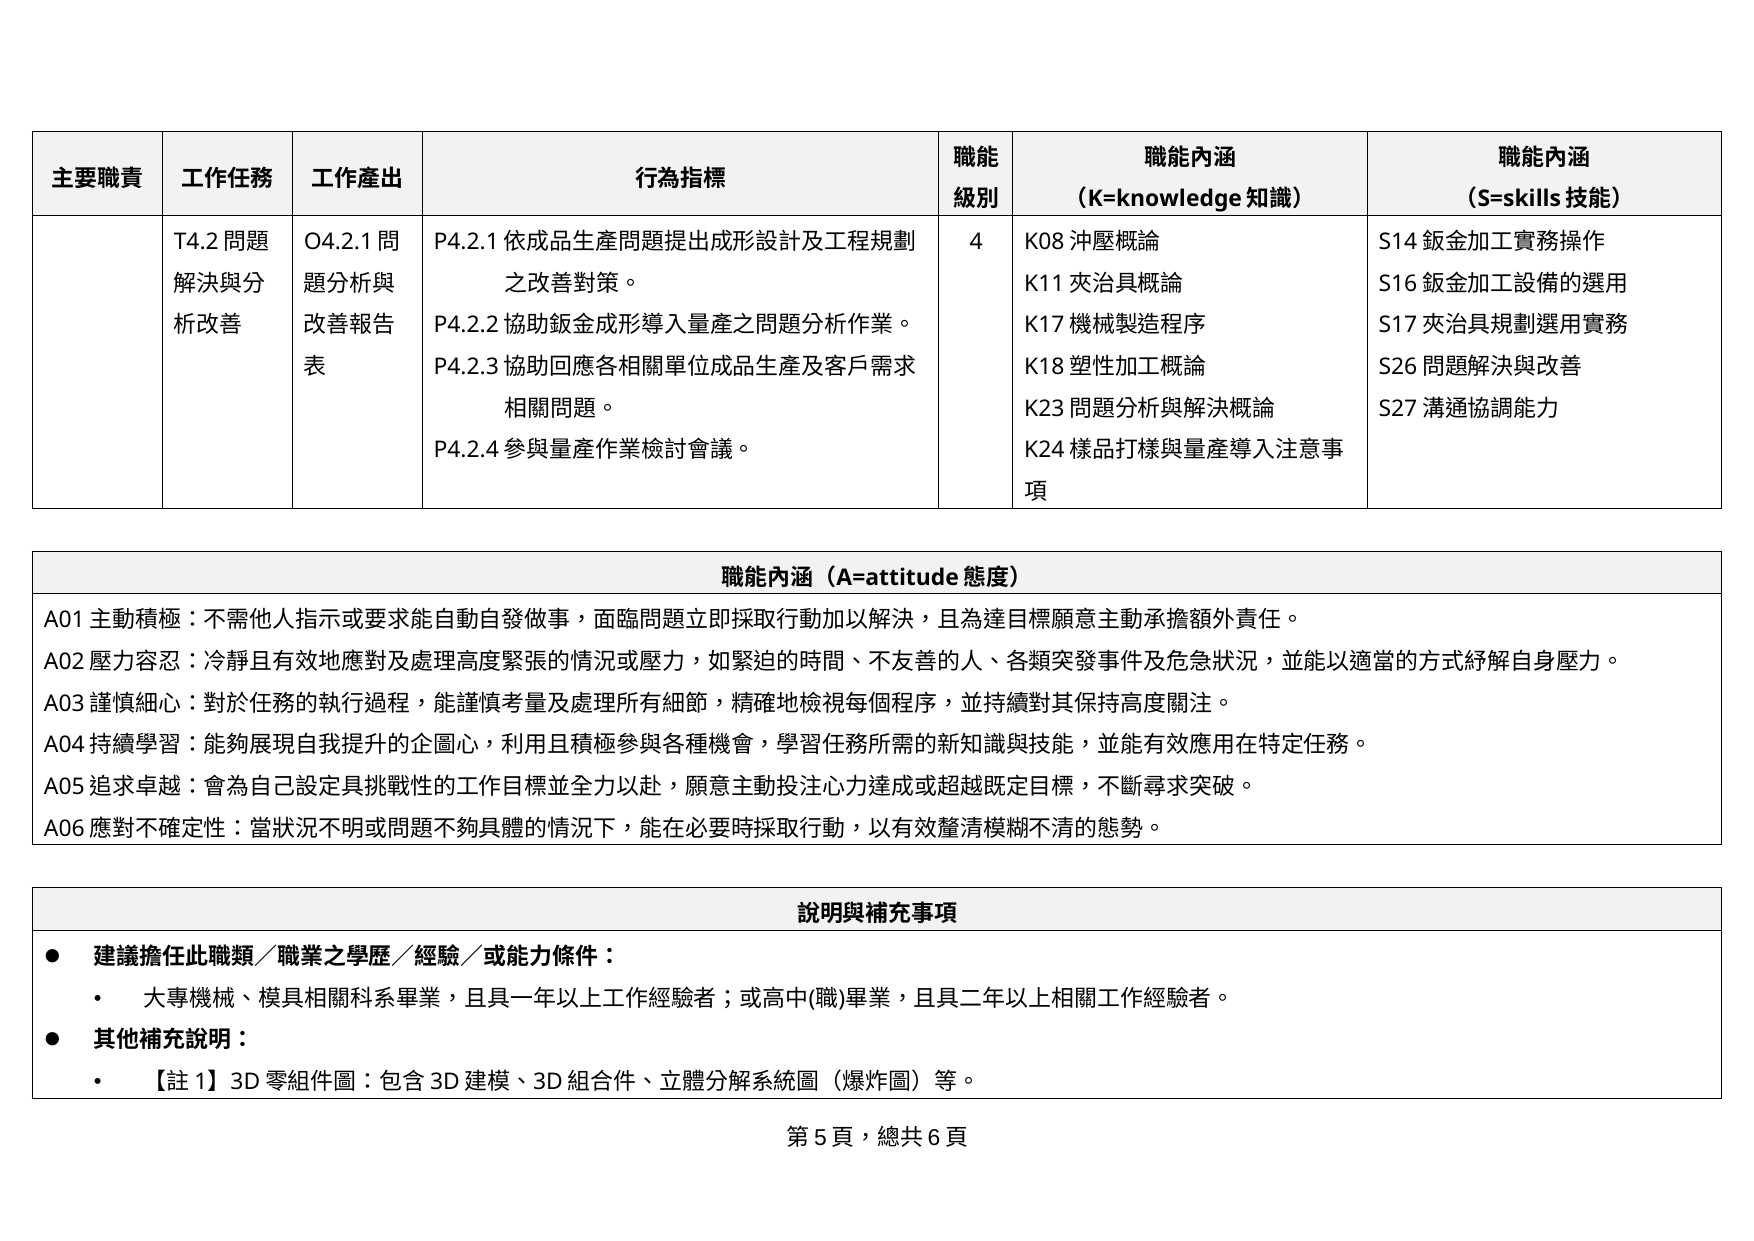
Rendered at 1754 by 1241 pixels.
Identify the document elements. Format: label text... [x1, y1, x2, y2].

table_header 職能內涵 （K=knowledge知識） [1013, 132, 1367, 215]
table_header 行為指標 [423, 132, 938, 215]
table_header 主要職責 [33, 132, 162, 215]
table_header 工作產出 [293, 132, 422, 215]
table_header 職能內涵（A=attitude態度） [33, 552, 1721, 593]
table_cell P4.2.1依成品生產問題提出成形設計及工程規劃之改善對策。 P4.2.2協助鈑金成形導入量產之問題分析作業。 P4.2.3協助回應各相關單位成品生產及客戶需求相關問題。 P4.2.4參與量產作業檢討會議。 [423, 216, 938, 508]
table_cell 4 [939, 216, 1012, 508]
table_header 職能內涵 （S=skills技能） [1368, 132, 1721, 215]
table_cell A01主動積極：不需他人指示或要求能自動自發做事，面臨問題立即採取行動加以解決，且為達目標願意主動承擔額外責任。 A02壓力容忍：冷靜且有效地應對及處理高度緊張的情況或壓力，如緊迫的時間、不友善的人、各類突發事件及危急狀況，並能以適當的方式紓解自身壓力。 A03謹慎細心：對於任務的執行過程，能謹慎考量及處理所有細節，精確地檢視每個程序，並持續對其保持高度關注。 A04持續學習：能夠展現自我提升的企圖心，利用且積極參與各種機會，學習任務所需的新知識與技能，並能有效應用在特定任務。 A05追求卓越：會為自己設定具挑戰性的工作目標並全力以赴，願意主動投注心力達成或超越既定目標，不斷尋求突破。 A06應對不確定性：當狀況不明或問題不夠具體的情況下，能在必要時採取行動，以有效釐清模糊不清的態勢。 [33, 594, 1721, 844]
table_header 工作任務 [163, 132, 292, 215]
table_cell [33, 216, 162, 508]
table_cell 建議擔任此職類／職業之學歷／經驗／或能力條件： 大專機械、模具相關科系畢業，且具一年以上工作經驗者；或高中(職)畢業，且具二年以上相關工作經驗者。 其他補充說明： 【註1】3D零組件圖：包含3D建模、3D組合件、立體分解系統圖（爆炸圖）等。 【註2】電腦輔助繪圖軟體：係指符合鈑金繪圖作業的電腦繪圖2D及3D軟體。如AutoCad、Solidwork、RadanCAD/CAM、Creo、SigmaNEST、JETCAM、LantekExpert、TopSolid'Progress、SheetMetalWorks、FastSHAPES…等。 【註3】2D工作圖：包含2D鈑金工作圖、2D零組件圖或交線展開圖、展開圖、排版圖等。 【註4】機械加工技術：如抽牙、折彎、銲接、點銲、鉚接、滾圓、拉絲、拋光、噴砂、震動研磨、研磨散打、擠壓、螺帽/螺柱/螺絲、拉釘/拉帽、植釘、皿孔、攻牙、車床、沖壓…等。 【註5】表面處理技術：如 烤漆、電鍍、染黑、陽極、電著、雷雕、印刷…等。 【註6】鈑金成品外觀：係指如成品的毛邊、缺陷、密合度、精準度…等。 [33, 931, 1721, 1098]
table_cell T4.2問題解決與分析改善 [163, 216, 292, 508]
table_cell K08沖壓概論 K11夾治具概論 K17機械製造程序 K18塑性加工概論 K23問題分析與解決概論 K24樣品打樣與量產導入注意事項 [1013, 216, 1367, 508]
table_header 說明與補充事項 [33, 888, 1721, 930]
table_cell S14鈑金加工實務操作 S16鈑金加工設備的選用 S17夾治具規劃選用實務 S26問題解決與改善 S27溝通協調能力 [1368, 216, 1721, 508]
table_header 職能 級別 [939, 132, 1012, 215]
table_cell O4.2.1問題分析與改善報告表 [293, 216, 422, 508]
